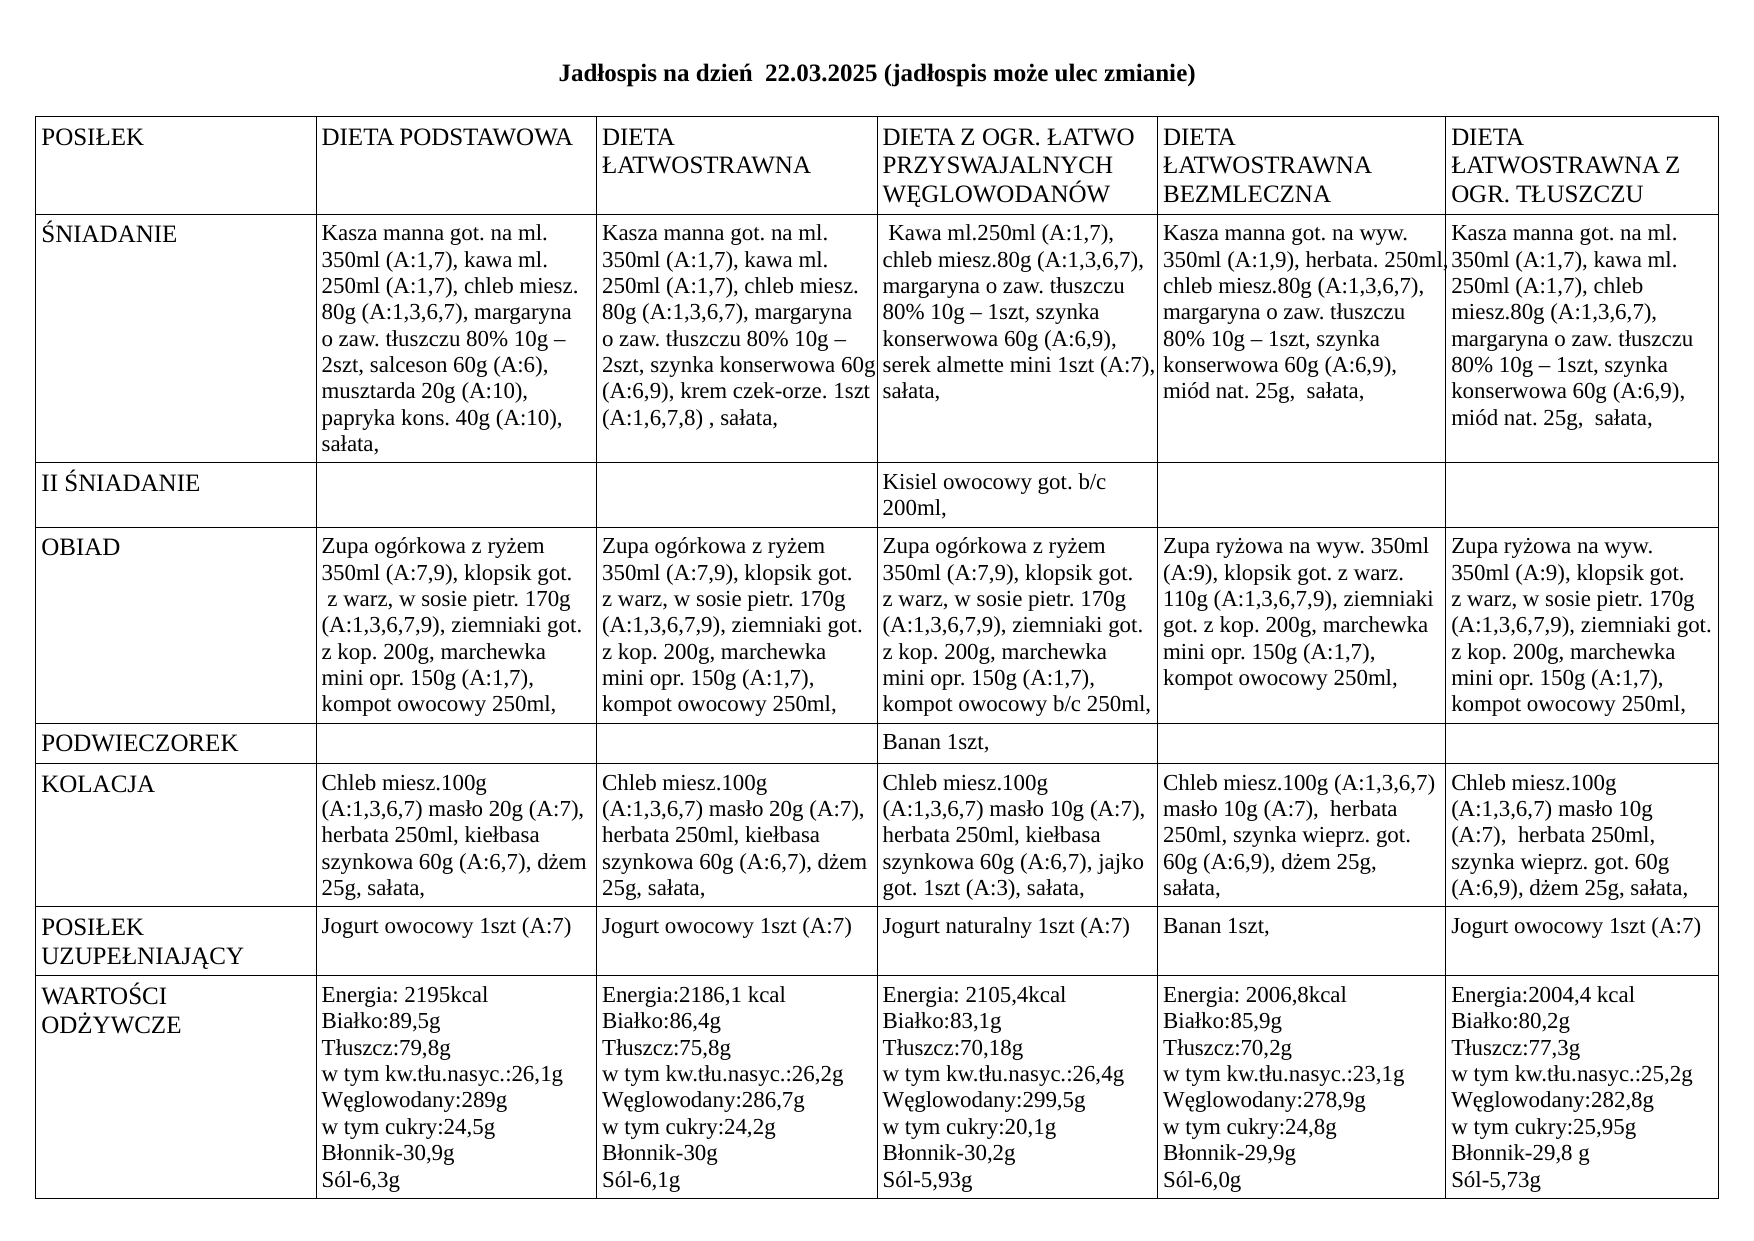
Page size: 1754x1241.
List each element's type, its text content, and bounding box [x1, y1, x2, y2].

table_cell [317, 463, 596, 527]
table_cell Jogurt owocowy 1szt (A:7) [597, 907, 877, 975]
table_header DIETA ŁATWOSTRAWNA BEZMLECZNA [1158, 117, 1445, 213]
table_cell Kasza manna got. na ml. 350ml (A:1,7), kawa ml. 250ml (A:1,7), chleb miesz. 80g (A:1,3,6,7), margaryna o zaw. tłuszczu 80% 10g – 2szt, salceson 60g (A:6), musztarda 20g (A:10), papryka kons. 40g (A:10), sałata, [317, 215, 596, 462]
table_cell [1446, 463, 1718, 527]
table_cell ŚNIADANIE [36, 215, 316, 462]
table_cell Kawa ml.250ml (A:1,7), chleb miesz.80g (A:1,3,6,7), margaryna o zaw. tłuszczu 80% 10g – 1szt, szynka konserwowa 60g (A:6,9), serek almette mini 1szt (A:7), sałata, [878, 215, 1157, 462]
table_cell II ŚNIADANIE [36, 463, 316, 527]
table_cell Chleb miesz.100g (A:1,3,6,7) masło 10g (A:7), herbata 250ml, kiełbasa szynkowa 60g (A:6,7), jajko got. 1szt (A:3), sałata, [878, 764, 1157, 906]
table_cell Zupa ogórkowa z ryżem 350ml (A:7,9), klopsik got. z warz, w sosie pietr. 170g (A:1,3,6,7,9), ziemniaki got. z kop. 200g, marchewka mini opr. 150g (A:1,7), kompot owocowy 250ml, [597, 528, 877, 723]
text Jadłospis na dzień 22.03.2025 (jadłospis może ulec zmianie) [35, 58, 1718, 87]
table_cell Chleb miesz.100g (A:1,3,6,7) masło 10g (A:7), herbata 250ml, szynka wieprz. got. 60g (A:6,9), dżem 25g, sałata, [1158, 764, 1445, 906]
table_cell Kisiel owocowy got. b/c 200ml, [878, 463, 1157, 527]
table_cell Energia: 2006,8kcal Białko:85,9g Tłuszcz:70,2g w tym kw.tłu.nasyc.:23,1g Węglowodany:278,9g w tym cukry:24,8g Błonnik-29,9g Sól-6,0g [1158, 976, 1445, 1198]
table_cell Banan 1szt, [878, 724, 1157, 763]
table_cell [597, 463, 877, 527]
table_header DIETA Z OGR. ŁATWO PRZYSWAJALNYCH WĘGLOWODANÓW [878, 117, 1157, 213]
table_cell Zupa ryżowa na wyw. 350ml (A:9), klopsik got. z warz. 110g (A:1,3,6,7,9), ziemniaki got. z kop. 200g, marchewka mini opr. 150g (A:1,7), kompot owocowy 250ml, [1158, 528, 1445, 723]
table_cell [1158, 724, 1445, 763]
table_cell [1158, 463, 1445, 527]
table_header DIETA PODSTAWOWA [317, 117, 596, 213]
table_cell KOLACJA [36, 764, 316, 906]
table_cell Zupa ogórkowa z ryżem 350ml (A:7,9), klopsik got. z warz, w sosie pietr. 170g (A:1,3,6,7,9), ziemniaki got. z kop. 200g, marchewka mini opr. 150g (A:1,7), kompot owocowy b/c 250ml, [878, 528, 1157, 723]
table_cell Zupa ogórkowa z ryżem 350ml (A:7,9), klopsik got. z warz, w sosie pietr. 170g (A:1,3,6,7,9), ziemniaki got. z kop. 200g, marchewka mini opr. 150g (A:1,7), kompot owocowy 250ml, [317, 528, 596, 723]
table_cell Chleb miesz.100g (A:1,3,6,7) masło 20g (A:7), herbata 250ml, kiełbasa szynkowa 60g (A:6,7), dżem 25g, sałata, [317, 764, 596, 906]
table_cell Banan 1szt, [1158, 907, 1445, 975]
table_cell [317, 724, 596, 763]
table_header DIETA ŁATWOSTRAWNA [597, 117, 877, 213]
table_cell Chleb miesz.100g (A:1,3,6,7) masło 20g (A:7), herbata 250ml, kiełbasa szynkowa 60g (A:6,7), dżem 25g, sałata, [597, 764, 877, 906]
table_cell POSIŁEK UZUPEŁNIAJĄCY [36, 907, 316, 975]
table_cell OBIAD [36, 528, 316, 723]
table_cell Energia:2186,1 kcal Białko:86,4g Tłuszcz:75,8g w tym kw.tłu.nasyc.:26,2g Węglowodany:286,7g w tym cukry:24,2g Błonnik-30g Sól-6,1g [597, 976, 877, 1198]
table_cell Jogurt naturalny 1szt (A:7) [878, 907, 1157, 975]
table_cell Jogurt owocowy 1szt (A:7) [1446, 907, 1718, 975]
table_cell [1446, 724, 1718, 763]
table_cell [597, 724, 877, 763]
table_cell Energia: 2105,4kcal Białko:83,1g Tłuszcz:70,18g w tym kw.tłu.nasyc.:26,4g Węglowodany:299,5g w tym cukry:20,1g Błonnik-30,2g Sól-5,93g [878, 976, 1157, 1198]
table_cell Chleb miesz.100g (A:1,3,6,7) masło 10g (A:7), herbata 250ml, szynka wieprz. got. 60g (A:6,9), dżem 25g, sałata, [1446, 764, 1718, 906]
table_cell Kasza manna got. na ml. 350ml (A:1,7), kawa ml. 250ml (A:1,7), chleb miesz.80g (A:1,3,6,7), margaryna o zaw. tłuszczu 80% 10g – 1szt, szynka konserwowa 60g (A:6,9), miód nat. 25g, sałata, [1446, 215, 1718, 462]
table_cell Kasza manna got. na wyw. 350ml (A:1,9), herbata. 250ml, chleb miesz.80g (A:1,3,6,7), margaryna o zaw. tłuszczu 80% 10g – 1szt, szynka konserwowa 60g (A:6,9), miód nat. 25g, sałata, [1158, 215, 1445, 462]
table_cell Zupa ryżowa na wyw. 350ml (A:9), klopsik got. z warz, w sosie pietr. 170g (A:1,3,6,7,9), ziemniaki got. z kop. 200g, marchewka mini opr. 150g (A:1,7), kompot owocowy 250ml, [1446, 528, 1718, 723]
table_cell WARTOŚCI ODŻYWCZE [36, 976, 316, 1198]
table_cell Energia: 2195kcal Białko:89,5g Tłuszcz:79,8g w tym kw.tłu.nasyc.:26,1g Węglowodany:289g w tym cukry:24,5g Błonnik-30,9g Sól-6,3g [317, 976, 596, 1198]
table_header POSIŁEK [36, 117, 316, 213]
table_cell Energia:2004,4 kcal Białko:80,2g Tłuszcz:77,3g w tym kw.tłu.nasyc.:25,2g Węglowodany:282,8g w tym cukry:25,95g Błonnik-29,8 g Sól-5,73g [1446, 976, 1718, 1198]
table_cell PODWIECZOREK [36, 724, 316, 763]
table_cell Jogurt owocowy 1szt (A:7) [317, 907, 596, 975]
table_header DIETA ŁATWOSTRAWNA Z OGR. TŁUSZCZU [1446, 117, 1718, 213]
table_cell Kasza manna got. na ml. 350ml (A:1,7), kawa ml. 250ml (A:1,7), chleb miesz. 80g (A:1,3,6,7), margaryna o zaw. tłuszczu 80% 10g – 2szt, szynka konserwowa 60g (A:6,9), krem czek-orze. 1szt (A:1,6,7,8) , sałata, [597, 215, 877, 462]
